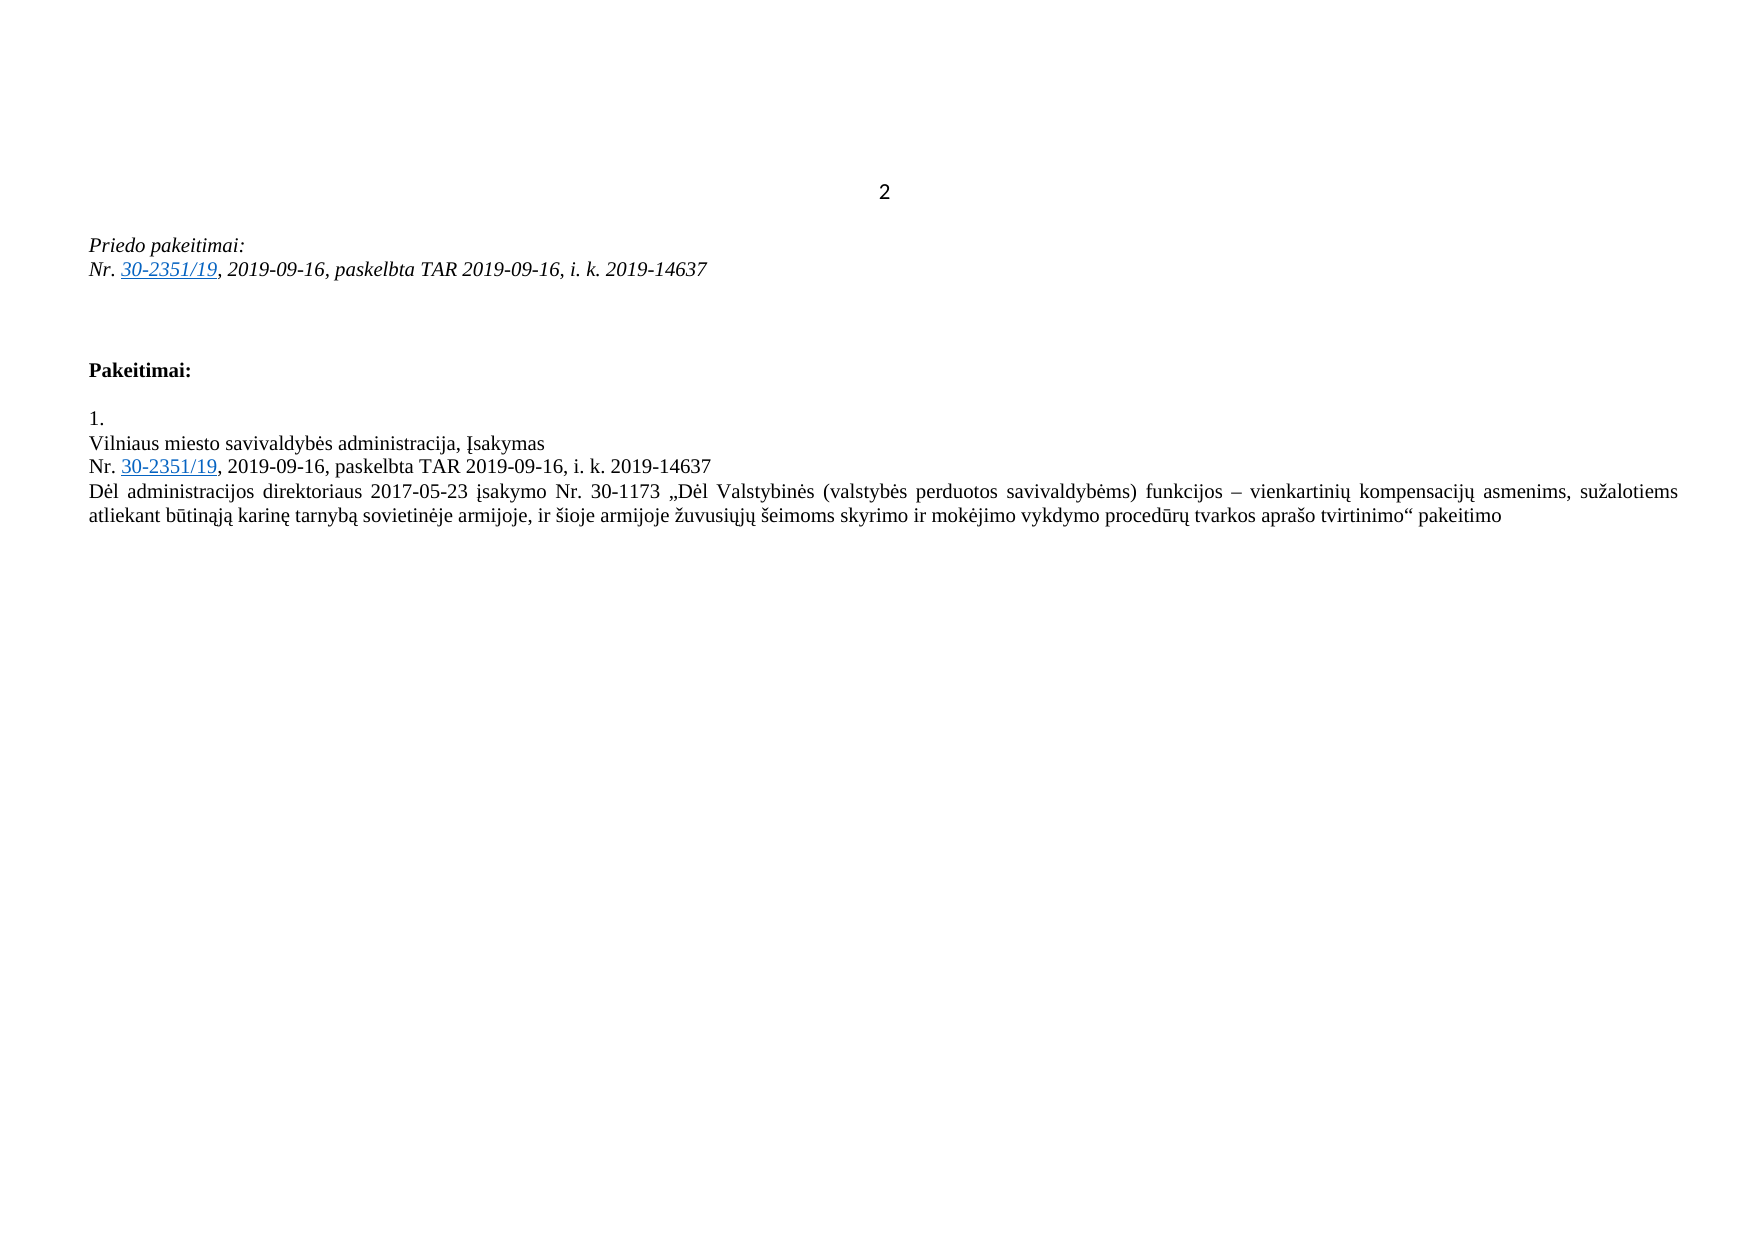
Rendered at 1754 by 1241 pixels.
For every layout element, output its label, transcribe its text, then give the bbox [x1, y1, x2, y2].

text Pakeitimai: [89, 358, 1680, 382]
text Nr. 30-2351/19, 2019-09-16, paskelbta TAR 2019-09-16, i. k. 2019-14637 [89, 454, 1680, 478]
text 1. [89, 406, 1680, 430]
text Dėl administracijos direktoriaus 2017-05-23 įsakymo Nr. 30-1173 „Dėl Valstybinės (valstybės perduotos savivaldybėms) funkcijos – vienkartinių kompensacijų asmenims, sužalotiems atliekant būtinąją karinę tarnybą sovietinėje armijoje, ir šioje armijoje žuvusiųjų šeimoms skyrimo ir mokėjimo vykdymo procedūrų tvarkos aprašo tvirtinimo“ pakeitimo [89, 478, 1680, 527]
text Nr. 30-2351/19, 2019-09-16, paskelbta TAR 2019-09-16, i. k. 2019-14637 [89, 257, 1680, 281]
text Vilniaus miesto savivaldybės administracija, Įsakymas [89, 430, 1680, 454]
text Priedo pakeitimai: [89, 233, 1680, 257]
